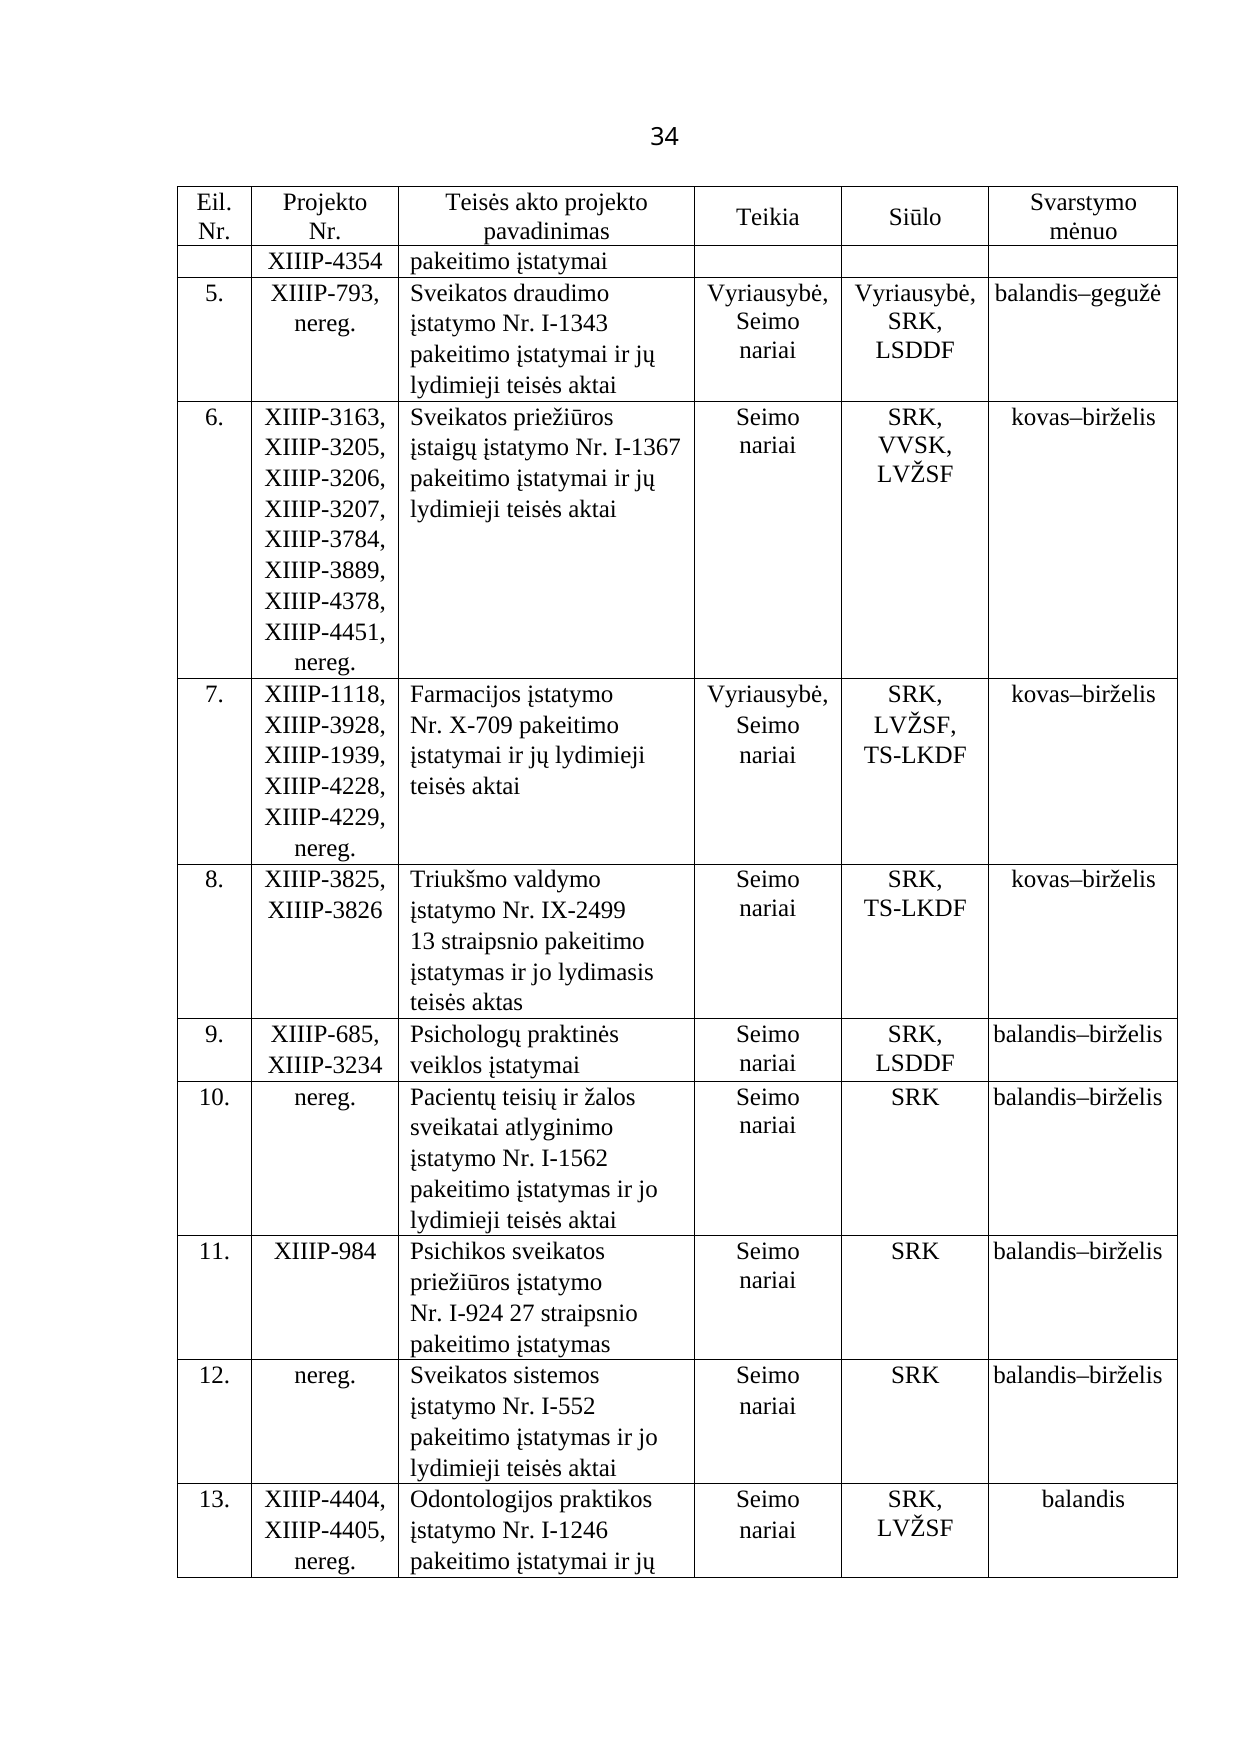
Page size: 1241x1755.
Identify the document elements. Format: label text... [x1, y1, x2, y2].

table_cell 10. [178, 1082, 251, 1235]
table_cell Triukšmo valdymo įstatymo Nr. IX-2499 13 straipsnio pakeitimo įstatymas ir jo lydimasis teisės aktas [399, 865, 694, 1018]
table_cell 8. [178, 865, 251, 1018]
table_cell Seimo nariai [695, 402, 841, 678]
table_cell Sveikatos draudimo įstatymo Nr. I-1343 pakeitimo įstatymai ir jų lydimieji teisės aktai [399, 278, 694, 401]
table_cell XIIIP-1118, XIIIP-3928, XIIIP-1939, XIIIP-4228, XIIIP-4229, nereg. [252, 679, 398, 863]
table_header Siūlo [842, 187, 988, 245]
table_header Projekto Nr. [252, 187, 398, 245]
table_cell Seimo nariai [695, 1019, 841, 1081]
table_cell SRK [842, 1082, 988, 1235]
table_cell Vyriausybė, Seimo nariai [695, 278, 841, 401]
table_cell SRK, LVŽSF [842, 1484, 988, 1577]
table_cell SRK, LSDDF [842, 1019, 988, 1081]
table_cell XIIIP-984 [252, 1236, 398, 1359]
table_cell Seimo nariai [695, 1082, 841, 1235]
table_cell 5. [178, 278, 251, 401]
table_cell XIIIP-3825, XIIIP-3826 [252, 865, 398, 1018]
table_cell Psichikos sveikatos priežiūros įstatymo Nr. I‑924 27 straipsnio pakeitimo įstatymas [399, 1236, 694, 1359]
table_header Teisės akto projekto pavadinimas [399, 187, 694, 245]
table_cell XIIIP-3163, XIIIP-3205, XIIIP-3206, XIIIP-3207, XIIIP-3784, XIIIP-3889, XIIIP-4378, XIIIP-4451, nereg. [252, 402, 398, 678]
table_cell Vyriausybė, Seimo nariai [695, 679, 841, 863]
table_cell XIIIP-793, nereg. [252, 278, 398, 401]
table_cell Seimo nariai [695, 865, 841, 1018]
table_cell SRK [842, 1360, 988, 1483]
table_cell Seimo nariai [695, 1236, 841, 1359]
table_cell kovas–birželis [989, 679, 1177, 863]
table_cell Sveikatos sistemos įstatymo Nr. I-552 pakeitimo įstatymas ir jo lydimieji teisės aktai [399, 1360, 694, 1483]
table_cell 7. [178, 679, 251, 863]
table_cell SRK, VVSK, LVŽSF [842, 402, 988, 678]
table_cell Vyriausybė, SRK, LSDDF [842, 278, 988, 401]
table_cell [842, 246, 988, 277]
table_cell XIIIP-685, XIIIP-3234 [252, 1019, 398, 1081]
table_cell Seimo nariai [695, 1484, 841, 1577]
table_cell kovas–birželis [989, 865, 1177, 1018]
table_cell Odontologijos praktikos įstatymo Nr. I-1246 pakeitimo įstatymai ir jų [399, 1484, 694, 1577]
table_cell 9. [178, 1019, 251, 1081]
table_cell 11. [178, 1236, 251, 1359]
table_cell SRK, LVŽSF, TS-LKDF [842, 679, 988, 863]
table_cell XIIIP-4404, XIIIP-4405, nereg. [252, 1484, 398, 1577]
table_cell Pacientų teisių ir žalos sveikatai atlyginimo įstatymo Nr. I-1562 pakeitimo įstatymas ir jo lydimieji teisės aktai [399, 1082, 694, 1235]
table_cell Sveikatos priežiūros įstaigų įstatymo Nr. I-1367 pakeitimo įstatymai ir jų lydimieji teisės aktai [399, 402, 694, 678]
table_cell SRK, TS-LKDF [842, 865, 988, 1018]
table_cell [989, 246, 1177, 277]
table_header Svarstymo mėnuo [989, 187, 1177, 245]
table_cell nereg. [252, 1082, 398, 1235]
table_cell nereg. [252, 1360, 398, 1483]
table_cell balandis–gegužė [989, 278, 1177, 401]
table_cell SRK [842, 1236, 988, 1359]
table_cell Psichologų praktinės veiklos įstatymai [399, 1019, 694, 1081]
table_header Eil. Nr. [178, 187, 251, 245]
table_cell balandis–birželis [989, 1082, 1177, 1235]
table_cell [695, 246, 841, 277]
table_cell kovas–birželis [989, 402, 1177, 678]
table_cell 13. [178, 1484, 251, 1577]
table_cell Farmacijos įstatymo Nr. X-709 pakeitimo įstatymai ir jų lydimieji teisės aktai [399, 679, 694, 863]
table_cell pakeitimo įstatymai [399, 246, 694, 277]
table_cell 12. [178, 1360, 251, 1483]
table_cell balandis–birželis [989, 1360, 1177, 1483]
table_cell 6. [178, 402, 251, 678]
table_cell XIIIP-4354 [252, 246, 398, 277]
table_cell balandis–birželis [989, 1019, 1177, 1081]
table_cell Seimo nariai [695, 1360, 841, 1483]
table_cell balandis–birželis [989, 1236, 1177, 1359]
table_cell balandis [989, 1484, 1177, 1577]
table_cell [178, 246, 251, 277]
table_header Teikia [695, 187, 841, 245]
